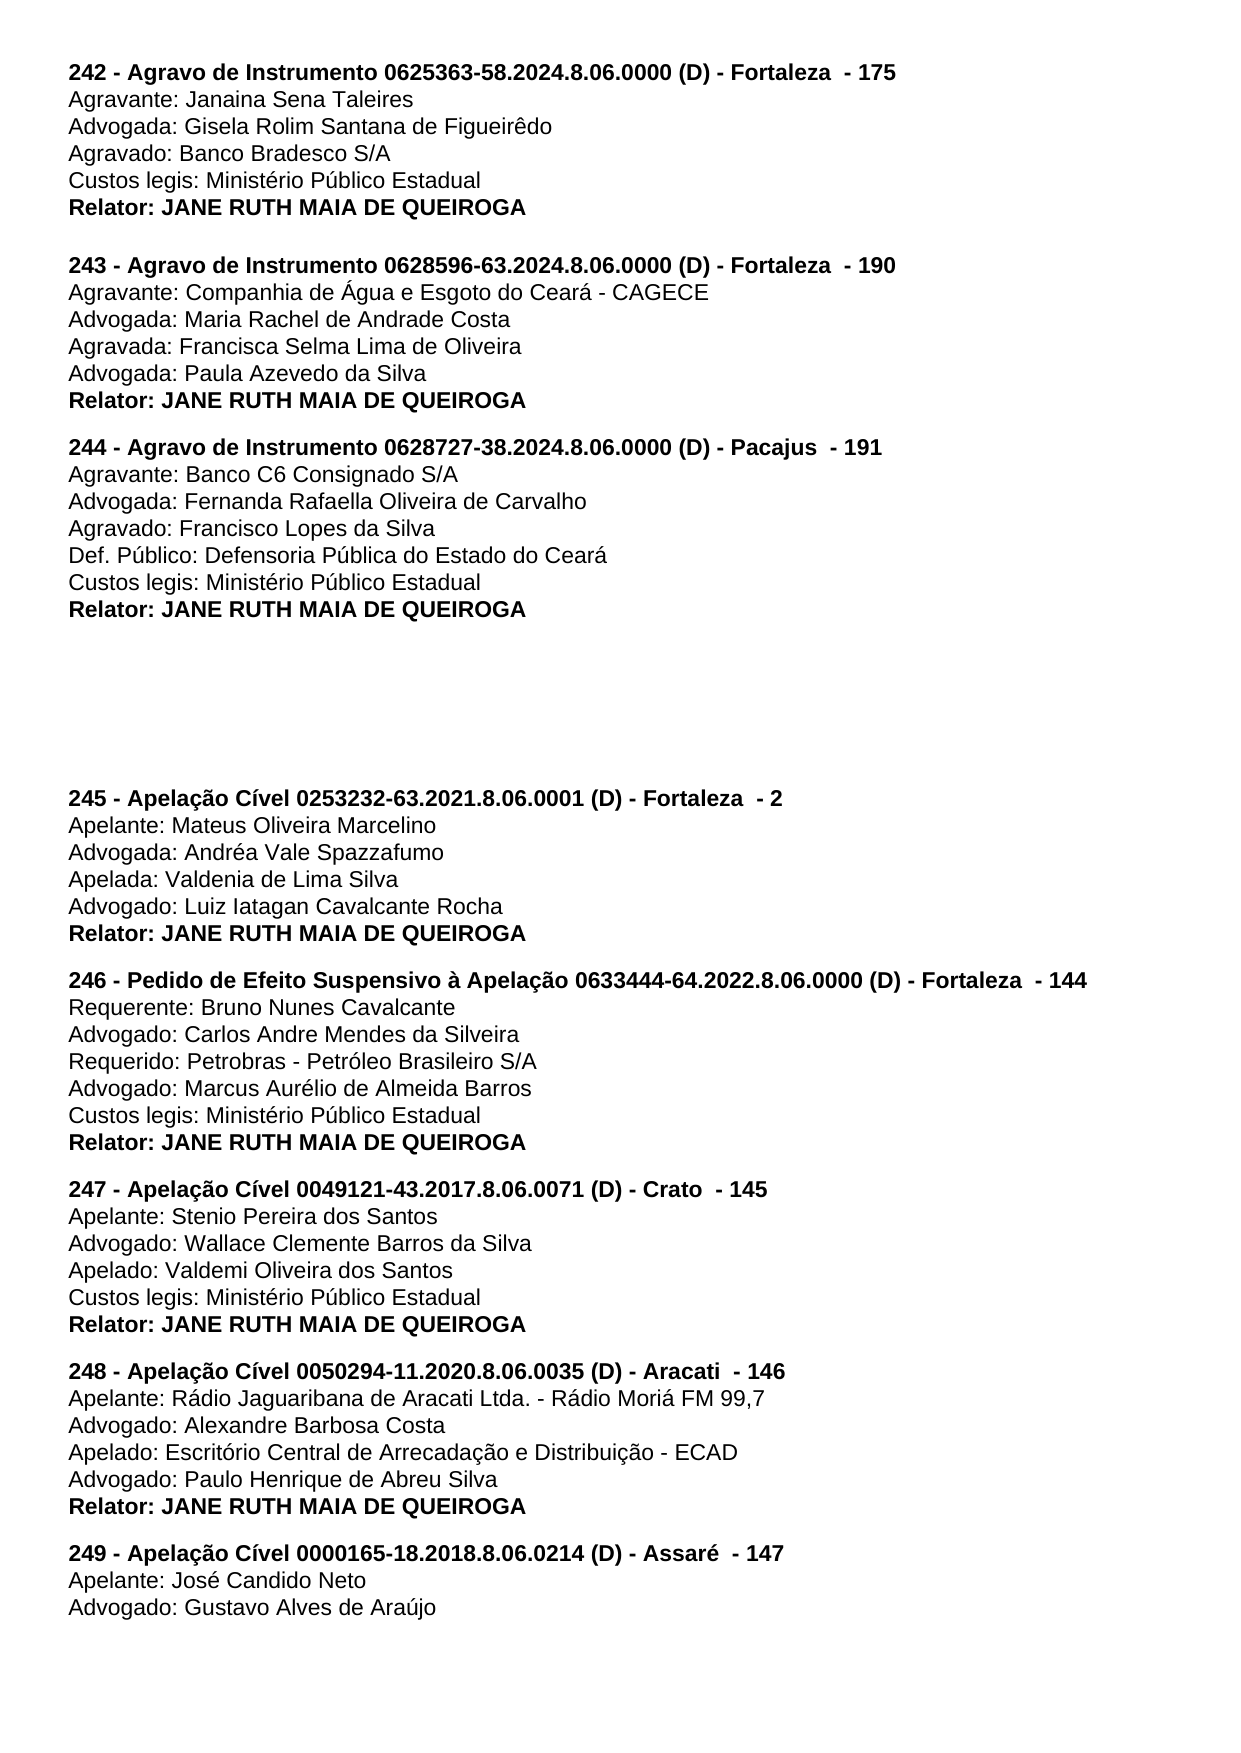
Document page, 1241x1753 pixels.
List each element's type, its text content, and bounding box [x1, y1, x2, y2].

text 246 - Pedido de Efeito Suspensivo à Apelação 0633444-64.2022.8.06.0000 (D) - Fortaleza - 144 [62, 967, 1181, 993]
text 248 - Apelação Cível 0050294-11.2020.8.06.0035 (D) - Aracati - 146 [62, 1358, 1181, 1384]
text Custos legis: Ministério Público Estadual [62, 569, 1181, 596]
text Custos legis: Ministério Público Estadual [62, 1102, 1181, 1128]
text Agravante: Janaina Sena Taleires [62, 86, 1181, 112]
text Agravante: Banco C6 Consignado S/A [62, 461, 1181, 488]
text 244 - Agravo de Instrumento 0628727-38.2024.8.06.0000 (D) - Pacajus - 191 [62, 434, 1181, 461]
text Agravada: Francisca Selma Lima de Oliveira [62, 333, 1181, 360]
text Advogada: Andréa Vale Spazzafumo [62, 839, 1181, 865]
text Agravado: Banco Bradesco S/A [62, 139, 1181, 166]
text 247 - Apelação Cível 0049121-43.2017.8.06.0071 (D) - Crato - 145 [62, 1176, 1181, 1202]
text Advogado: Luiz Iatagan Cavalcante Rocha [62, 893, 1181, 919]
text 242 - Agravo de Instrumento 0625363-58.2024.8.06.0000 (D) - Fortaleza - 175 [62, 59, 1181, 85]
text Requerente: Bruno Nunes Cavalcante [62, 994, 1181, 1020]
text Advogado: Gustavo Alves de Araújo [62, 1594, 1181, 1620]
text 243 - Agravo de Instrumento 0628596-63.2024.8.06.0000 (D) - Fortaleza - 190 [62, 252, 1181, 279]
text Agravante: Companhia de Água e Esgoto do Ceará - CAGECE [62, 279, 1181, 306]
text Advogada: Maria Rachel de Andrade Costa [62, 306, 1181, 333]
text Relator: JANE RUTH MAIA DE QUEIROGA [62, 387, 1181, 414]
text Apelante: Mateus Oliveira Marcelino [62, 812, 1181, 838]
text Apelante: Rádio Jaguaribana de Aracati Ltda. - Rádio Moriá FM 99,7 [62, 1385, 1181, 1411]
text Advogado: Wallace Clemente Barros da Silva [62, 1230, 1181, 1256]
text Apelante: José Candido Neto [62, 1567, 1181, 1593]
text 245 - Apelação Cível 0253232-63.2021.8.06.0001 (D) - Fortaleza - 2 [62, 785, 1181, 811]
text Advogada: Gisela Rolim Santana de Figueirêdo [62, 113, 1181, 139]
text Advogado: Carlos Andre Mendes da Silveira [62, 1021, 1181, 1047]
text Advogado: Marcus Aurélio de Almeida Barros [62, 1075, 1181, 1101]
text Advogada: Fernanda Rafaella Oliveira de Carvalho [62, 488, 1181, 515]
text Custos legis: Ministério Público Estadual [62, 1284, 1181, 1310]
text Agravado: Francisco Lopes da Silva [62, 515, 1181, 542]
text Advogada: Paula Azevedo da Silva [62, 360, 1181, 387]
text Requerido: Petrobras - Petróleo Brasileiro S/A [62, 1048, 1181, 1074]
text Advogado: Alexandre Barbosa Costa [62, 1412, 1181, 1438]
text Apelado: Escritório Central de Arrecadação e Distribuição - ECAD [62, 1439, 1181, 1465]
text Def. Público: Defensoria Pública do Estado do Ceará [62, 542, 1181, 569]
text Relator: JANE RUTH MAIA DE QUEIROGA [62, 1493, 1181, 1519]
text Apelada: Valdenia de Lima Silva [62, 866, 1181, 892]
text Relator: JANE RUTH MAIA DE QUEIROGA [62, 920, 1181, 946]
text Relator: JANE RUTH MAIA DE QUEIROGA [62, 1129, 1181, 1155]
text Relator: JANE RUTH MAIA DE QUEIROGA [62, 596, 1181, 623]
text Relator: JANE RUTH MAIA DE QUEIROGA [62, 1311, 1181, 1337]
text Apelado: Valdemi Oliveira dos Santos [62, 1257, 1181, 1283]
text Advogado: Paulo Henrique de Abreu Silva [62, 1466, 1181, 1492]
text Custos legis: Ministério Público Estadual [62, 167, 1181, 193]
text 249 - Apelação Cível 0000165-18.2018.8.06.0214 (D) - Assaré - 147 [62, 1540, 1181, 1566]
text Apelante: Stenio Pereira dos Santos [62, 1203, 1181, 1229]
text Relator: JANE RUTH MAIA DE QUEIROGA [62, 193, 1181, 220]
